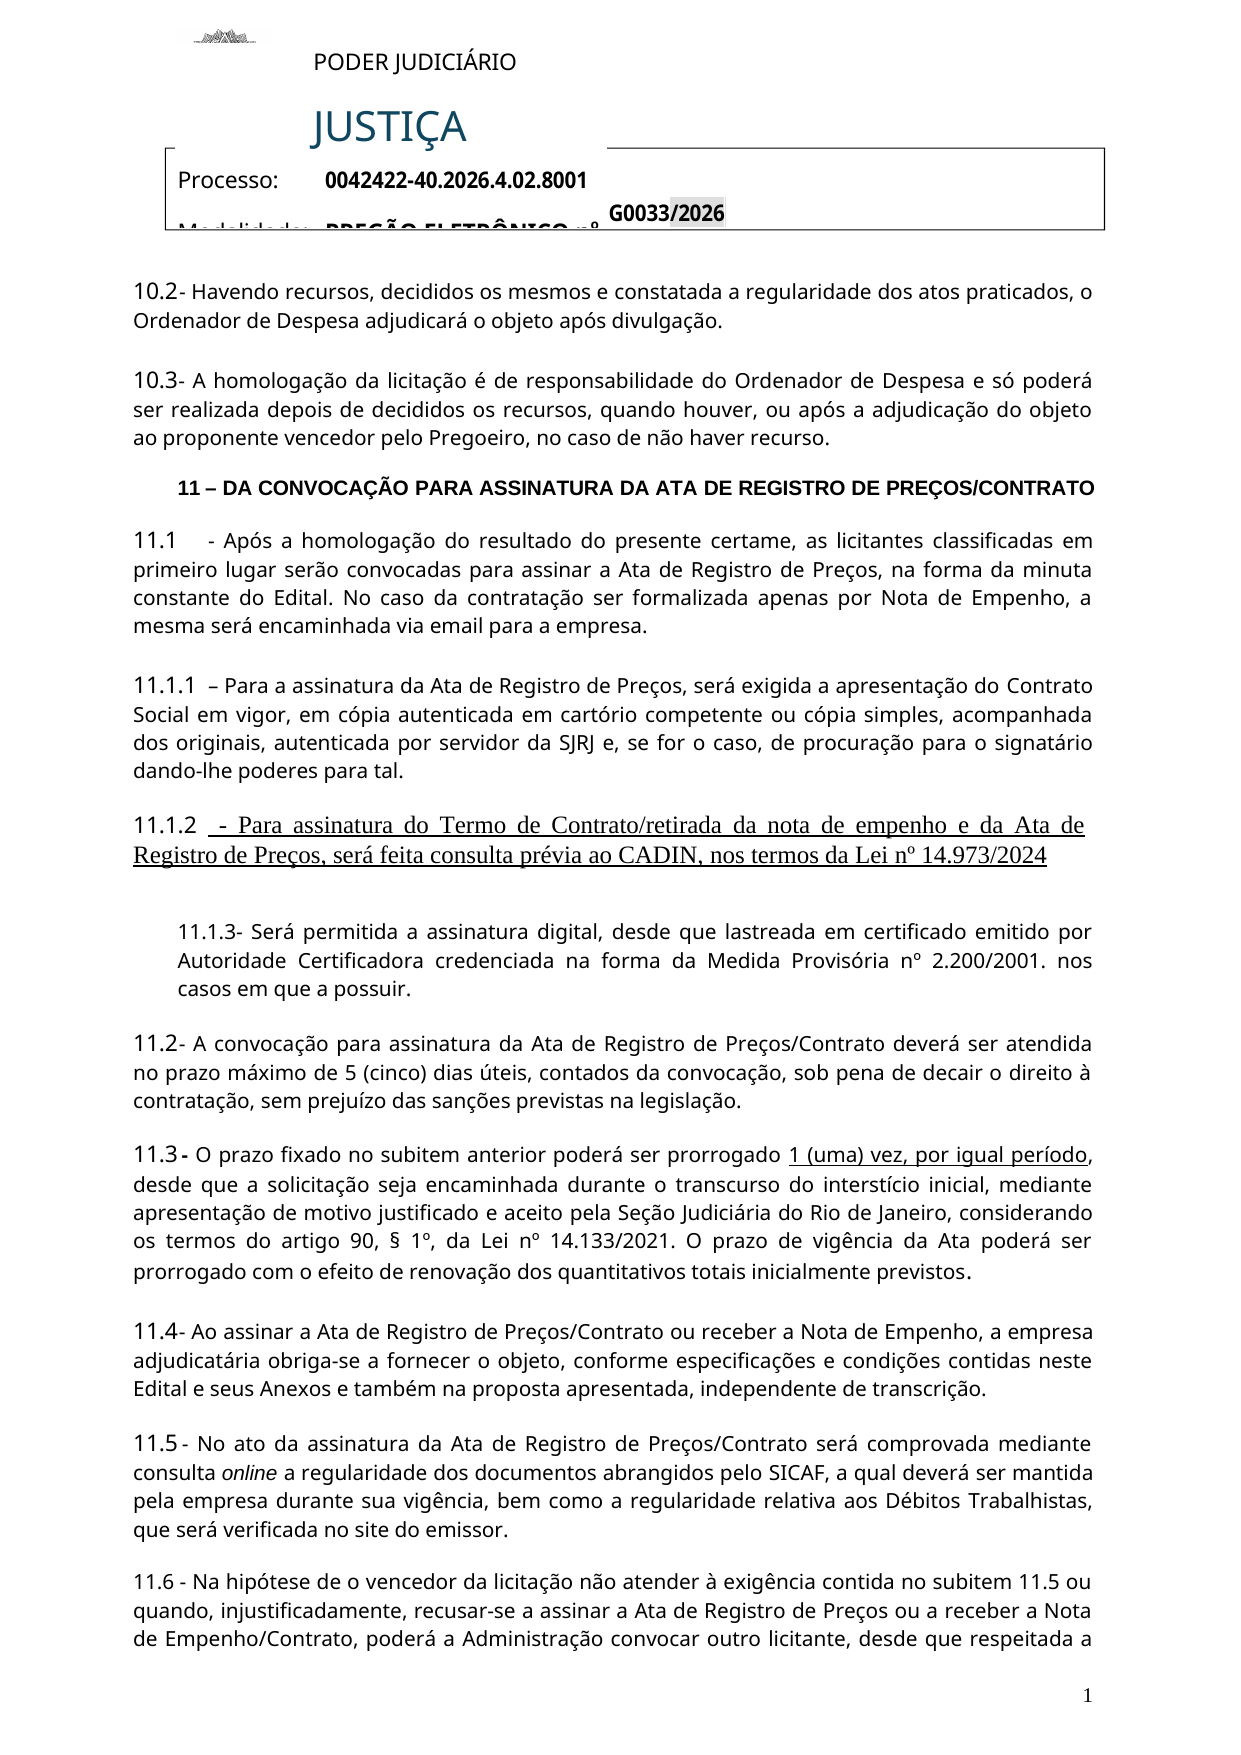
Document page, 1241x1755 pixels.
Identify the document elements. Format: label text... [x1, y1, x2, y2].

list - Ao assinar a Ata de Registro de Preços/Contrato ou receber a Nota de Empenho, a empresa adjudicatária obriga-se a fornecer o objeto, conforme especificações e condições contidas neste Edital e seus Anexos e também na proposta apresentada, independente de transcrição. [133, 1315, 1093, 1403]
list - Para assinatura do Termo de Contrato/retirada da nota de empenho e da Ata de Registro de Preços, será feita consulta prévia ao CADIN, nos termos da Lei nº 14.973/2024 [133, 809, 1086, 869]
list - Havendo recursos, decididos os mesmos e constatada a regularidade dos atos praticados, o Ordenador de Despesa adjudicará o objeto após divulgação. [133, 275, 1093, 335]
text 11.1.3- Será permitida a assinatura digital, desde que lastreada em certificado emitido por Autoridade Certificadora credenciada na forma da Medida Provisória nº 2.200/2001. nos casos em que a possuir. [177, 917, 1093, 1003]
list - No ato da assinatura da Ata de Registro de Preços/Contrato será comprovada mediante consulta online a regularidade dos documentos abrangidos pelo SICAF, a qual deverá ser mantida pela empresa durante sua vigência, bem como a regularidade relativa aos Débitos Trabalhistas, que será verificada no site do emissor. [133, 1427, 1093, 1543]
list - O prazo fixado no subitem anterior poderá ser prorrogado 1 (uma) vez, por igual período, desde que a solicitação seja encaminhada durante o transcurso do interstício inicial, mediante apresentação de motivo justificado e aceito pela Seção Judiciária do Rio de Janeiro, considerando os termos do artigo 90, § 1º, da Lei nº 14.133/2021. O prazo de vigência da Ata poderá ser prorrogado com o efeito de renovação dos quantitativos totais inicialmente previstos. [133, 1138, 1093, 1286]
list – Para a assinatura da Ata de Registro de Preços, será exigida a apresentação do Contrato Social em vigor, em cópia autenticada em cartório competente ou cópia simples, acompanhada dos originais, autenticada por servidor da SJRJ e, se for o caso, de procuração para o signatário dando-lhe poderes para tal. [133, 668, 1093, 785]
list - A convocação para assinatura da Ata de Registro de Preços/Contrato deverá ser atendida no prazo máximo de 5 (cinco) dias úteis, contados da convocação, sob pena de decair o direito à contratação, sem prejuízo das sanções previstas na legislação. [133, 1026, 1093, 1114]
list - Após a homologação do resultado do presente certame, as licitantes classificadas em primeiro lugar serão convocadas para assinar a Ata de Registro de Preços, na forma da minuta constante do Edital. No caso da contratação ser formalizada apenas por Nota de Empenho, a mesma será encaminhada via email para a empresa. [133, 523, 1093, 640]
list - A homologação da licitação é de responsabilidade do Ordenador de Despesa e só poderá ser realizada depois de decididos os recursos, quando houver, ou após a adjudicação do objeto ao proponente vencedor pelo Pregoeiro, no caso de não haver recurso. [133, 363, 1093, 452]
list - Na hipótese de o vencedor da licitação não atender à exigência contida no subitem 11.5 ou quando, injustificadamente, recusar-se a assinar a Ata de Registro de Preços ou a receber a Nota de Empenho/Contrato, poderá a Administração convocar outro licitante, desde que respeitada a [133, 1567, 1093, 1653]
list – DA CONVOCAÇÃO PARA ASSINATURA DA ATA DE REGISTRO DE PREÇOS/CONTRATO [177, 476, 1137, 499]
